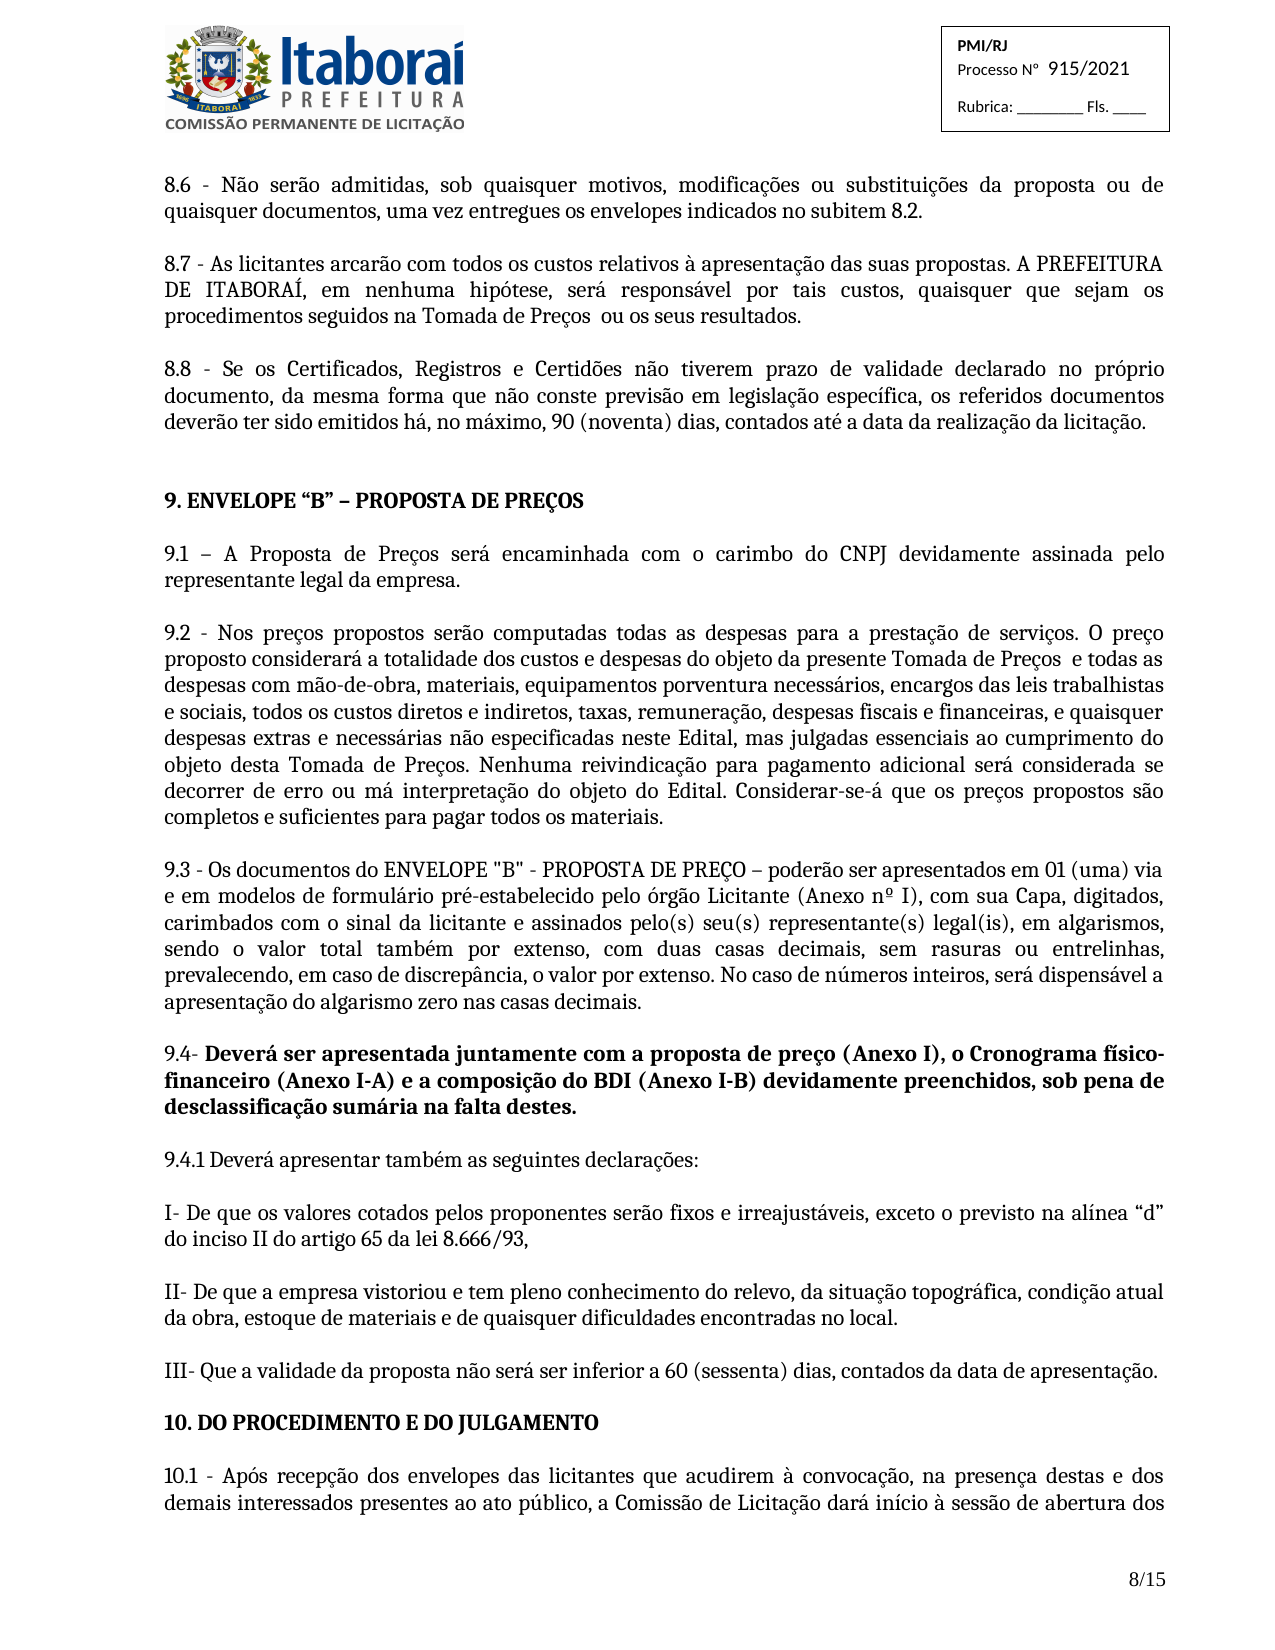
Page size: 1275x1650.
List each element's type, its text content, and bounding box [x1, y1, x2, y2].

text 8.6 - Não serão admitidas, sob quaisquer motivos, modificações ou substituições da proposta ou de quaisquer documentos, uma vez entregues os envelopes indicados no subitem 8.2. [164, 172, 1166, 224]
text 8.7 - As licitantes arcarão com todos os custos relativos à apresentação das suas propostas. A PREFEITURA DE ITABORAÍ, em nenhuma hipótese, será responsável por tais custos, quaisquer que sejam os procedimentos seguidos na Tomada de Preços ou os seus resultados. [164, 251, 1166, 330]
text 9.4.1 Deverá apresentar também as seguintes declarações: [164, 1147, 1166, 1173]
picture [165, 25, 464, 133]
text 9.3 - Os documentos do ENVELOPE "B" - PROPOSTA DE PREÇO – poderão ser apresentados em 01 (uma) via e em modelos de formulário pré-estabelecido pelo órgão Licitante (Anexo nº I), com sua Capa, digitados, carimbados com o sinal da licitante e assinados pelo(s) seu(s) representante(s) legal(is), em algarismos, sendo o valor total também por extenso, com duas casas decimais, sem rasuras ou entrelinhas, prevalecendo, em caso de discrepância, o valor por extenso. No caso de números inteiros, será dispensável a apresentação do algarismo zero nas casas decimais. [164, 857, 1166, 1015]
text 9. ENVELOPE “B” – PROPOSTA DE PREÇOS [164, 488, 1166, 514]
text III- Que a validade da proposta não será ser inferior a 60 (sessenta) dias, contados da data de apresentação. [164, 1357, 1166, 1384]
text 9.1 – A Proposta de Preços será encaminhada com o carimbo do CNPJ devidamente assinada pelo representante legal da empresa. [164, 541, 1166, 593]
text 9.4- Deverá ser apresentada juntamente com a proposta de preço (Anexo I), o Cronograma físico-financeiro (Anexo I-A) e a composição do BDI (Anexo I-B) devidamente preenchidos, sob pena de desclassificação sumária na falta destes. [164, 1041, 1166, 1120]
text II- De que a empresa vistoriou e tem pleno conhecimento do relevo, da situação topográfica, condição atual da obra, estoque de materiais e de quaisquer dificuldades encontradas no local. [164, 1278, 1166, 1331]
text 10. DO PROCEDIMENTO E DO JULGAMENTO [164, 1410, 1166, 1437]
text 10.1 - Após recepção dos envelopes das licitantes que acudirem à convocação, na presença destas e dos demais interessados presentes ao ato público, a Comissão de Licitação dará início à sessão de abertura dos [164, 1463, 1166, 1516]
text I- De que os valores cotados pelos proponentes serão fixos e irreajustáveis, exceto o previsto na alínea “d” do inciso II do artigo 65 da lei 8.666/93, [164, 1199, 1166, 1252]
text 8.8 - Se os Certificados, Registros e Certidões não tiverem prazo de validade declarado no próprio documento, da mesma forma que não conste previsão em legislação específica, os referidos documentos deverão ter sido emitidos há, no máximo, 90 (noventa) dias, contados até a data da realização da licitação. [164, 356, 1166, 435]
text 9.2 - Nos preços propostos serão computadas todas as despesas para a prestação de serviços. O preço proposto considerará a totalidade dos custos e despesas do objeto da presente Tomada de Preços e todas as despesas com mão-de-obra, materiais, equipamentos porventura necessários, encargos das leis trabalhistas e sociais, todos os custos diretos e indiretos, taxas, remuneração, despesas fiscais e financeiras, e quaisquer despesas extras e necessárias não especificadas neste Edital, mas julgadas essenciais ao cumprimento do objeto desta Tomada de Preços. Nenhuma reivindicação para pagamento adicional será considerada se decorrer de erro ou má interpretação do objeto do Edital. Considerar-se-á que os preços propostos são completos e suficientes para pagar todos os materiais. [164, 619, 1166, 830]
